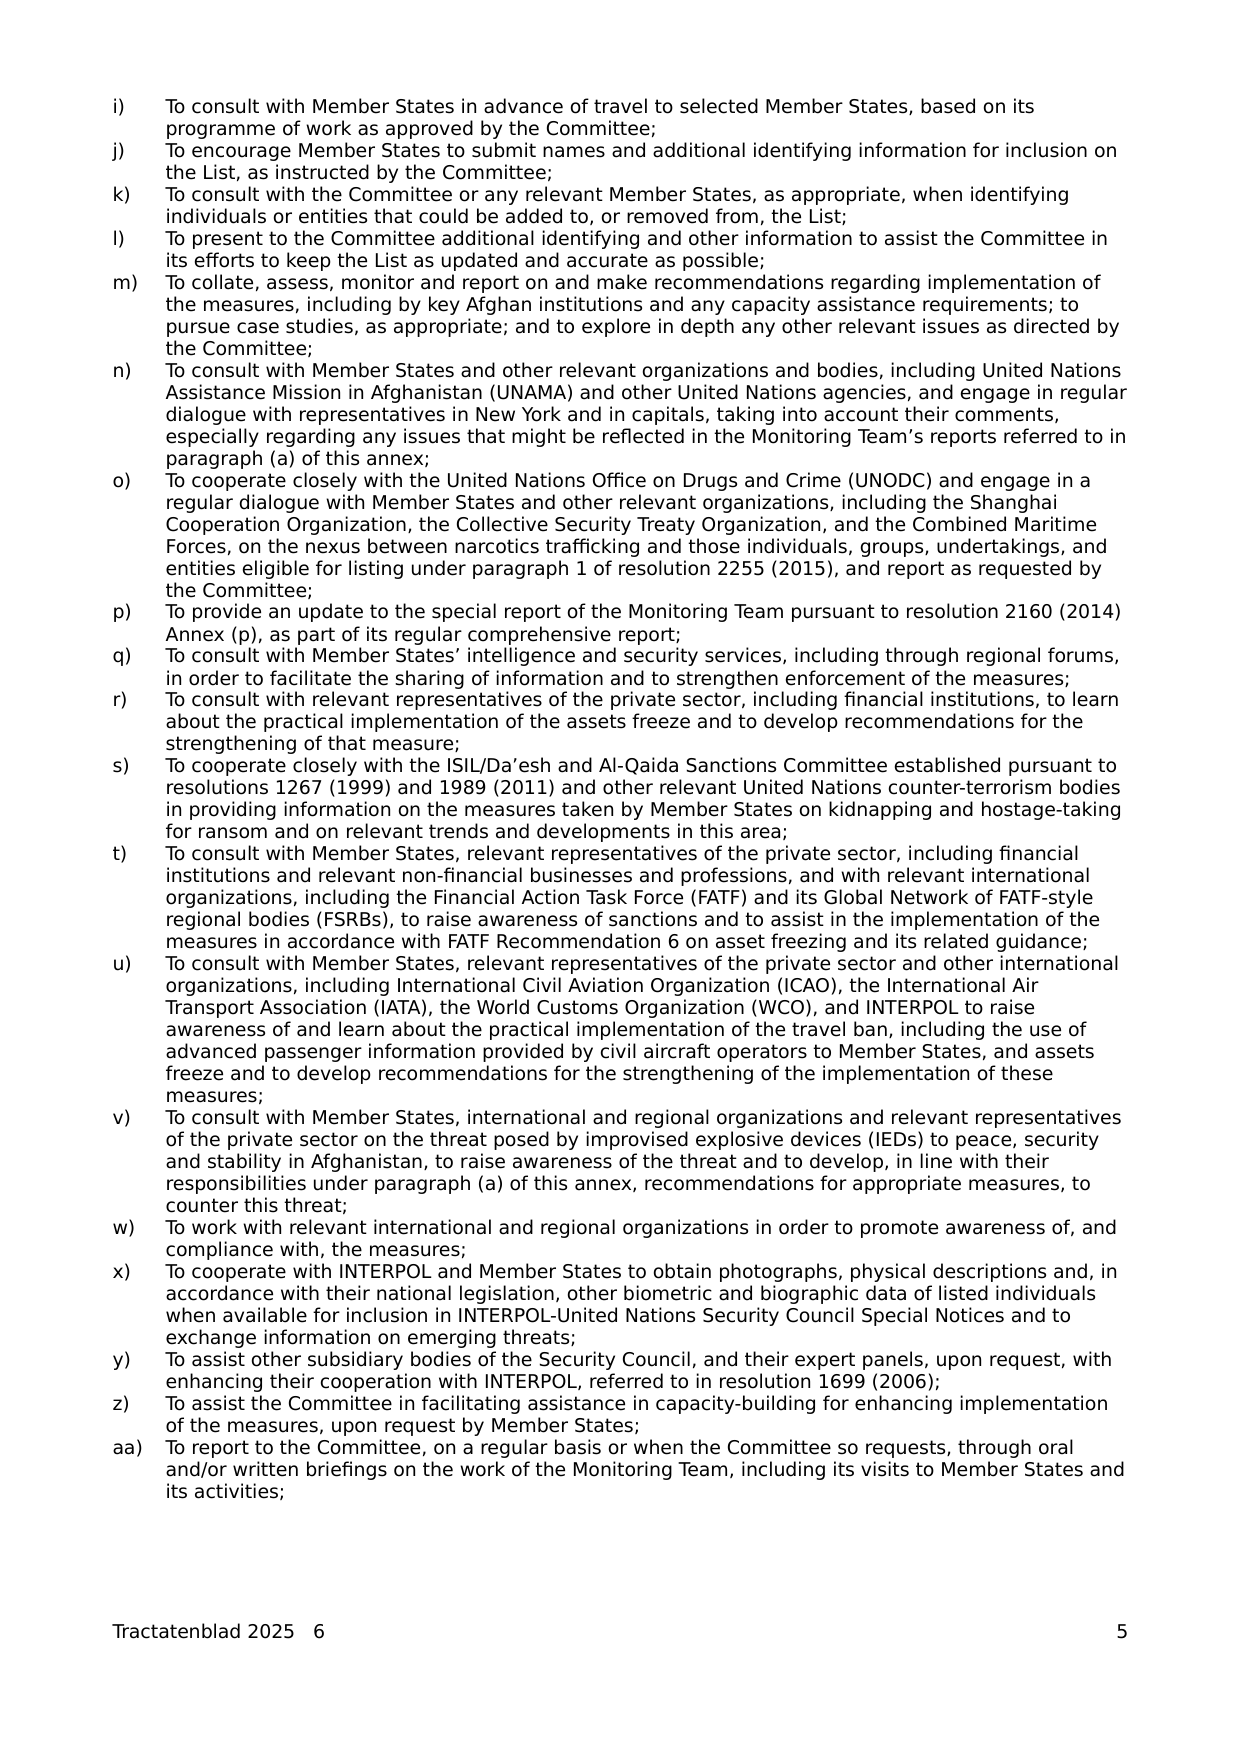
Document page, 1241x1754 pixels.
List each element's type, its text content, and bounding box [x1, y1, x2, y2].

text r) To consult with relevant representatives of the private sector, including financial institutions, to learn about the practical implementation of the assets freeze and to develop recommendations for the strengthening of that measure; [112, 689, 1128, 755]
text w) To work with relevant international and regional organizations in order to promote awareness of, and compliance with, the measures; [112, 1217, 1128, 1261]
text p) To provide an update to the special report of the Monitoring Team pursuant to resolution 2160 (2014) Annex (p), as part of its regular comprehensive report; [112, 601, 1128, 645]
text k) To consult with the Committee or any relevant Member States, as appropriate, when identifying individuals or entities that could be added to, or removed from, the List; [112, 184, 1128, 228]
text v) To consult with Member States, international and regional organizations and relevant representatives of the private sector on the threat posed by improvised explosive devices (IEDs) to peace, security and stability in Afghanistan, to raise awareness of the threat and to develop, in line with their responsibilities under paragraph (a) of this annex, recommendations for appropriate measures, to counter this threat; [112, 1107, 1128, 1217]
text o) To cooperate closely with the United Nations Office on Drugs and Crime (UNODC) and engage in a regular dialogue with Member States and other relevant organizations, including the Shanghai Cooperation Organization, the Collective Security Treaty Organization, and the Combined Maritime Forces, on the nexus between narcotics trafficking and those individuals, groups, undertakings, and entities eligible for listing under paragraph 1 of resolution 2255 (2015), and report as requested by the Committee; [112, 469, 1128, 601]
text q) To consult with Member States’ intelligence and security services, including through regional forums, in order to facilitate the sharing of information and to strengthen enforcement of the measures; [112, 645, 1128, 689]
text x) To cooperate with INTERPOL and Member States to obtain photographs, physical descriptions and, in accordance with their national legislation, other biometric and biographic data of listed individuals when available for inclusion in INTERPOL-United Nations Security Council Special Notices and to exchange information on emerging threats; [112, 1261, 1128, 1349]
text j) To encourage Member States to submit names and additional identifying information for inclusion on the List, as instructed by the Committee; [112, 140, 1128, 184]
text s) To cooperate closely with the ISIL/Da’esh and Al-Qaida Sanctions Committee established pursuant to resolutions 1267 (1999) and 1989 (2011) and other relevant United Nations counter-terrorism bodies in providing information on the measures taken by Member States on kidnapping and hostage-taking for ransom and on relevant trends and developments in this area; [112, 755, 1128, 843]
text u) To consult with Member States, relevant representatives of the private sector and other international organizations, including International Civil Aviation Organization (ICAO), the International Air Transport Association (IATA), the World Customs Organization (WCO), and INTERPOL to raise awareness of and learn about the practical implementation of the travel ban, including the use of advanced passenger information provided by civil aircraft operators to Member States, and assets freeze and to develop recommendations for the strengthening of the implementation of these measures; [112, 953, 1128, 1107]
text z) To assist the Committee in facilitating assistance in capacity-building for enhancing implementation of the measures, upon request by Member States; [112, 1393, 1128, 1437]
text n) To consult with Member States and other relevant organizations and bodies, including United Nations Assistance Mission in Afghanistan (UNAMA) and other United Nations agencies, and engage in regular dialogue with representatives in New York and in capitals, taking into account their comments, especially regarding any issues that might be reflected in the Monitoring Team’s reports referred to in paragraph (a) of this annex; [112, 360, 1128, 469]
text i) To consult with Member States in advance of travel to selected Member States, based on its programme of work as approved by the Committee; [112, 96, 1128, 140]
text t) To consult with Member States, relevant representatives of the private sector, including financial institutions and relevant non-financial businesses and professions, and with relevant international organizations, including the Financial Action Task Force (FATF) and its Global Network of FATF-style regional bodies (FSRBs), to raise awareness of sanctions and to assist in the implementation of the measures in accordance with FATF Recommendation 6 on asset freezing and its related guidance; [112, 843, 1128, 953]
text y) To assist other subsidiary bodies of the Security Council, and their expert panels, upon request, with enhancing their cooperation with INTERPOL, referred to in resolution 1699 (2006); [112, 1349, 1128, 1393]
text l) To present to the Committee additional identifying and other information to assist the Committee in its efforts to keep the List as updated and accurate as possible; [112, 228, 1128, 272]
text aa) To report to the Committee, on a regular basis or when the Committee so requests, through oral and/or written briefings on the work of the Monitoring Team, including its visits to Member States and its activities; [112, 1437, 1128, 1503]
text m) To collate, assess, monitor and report on and make recommendations regarding implementation of the measures, including by key Afghan institutions and any capacity assistance requirements; to pursue case studies, as appropriate; and to explore in depth any other relevant issues as directed by the Committee; [112, 272, 1128, 360]
